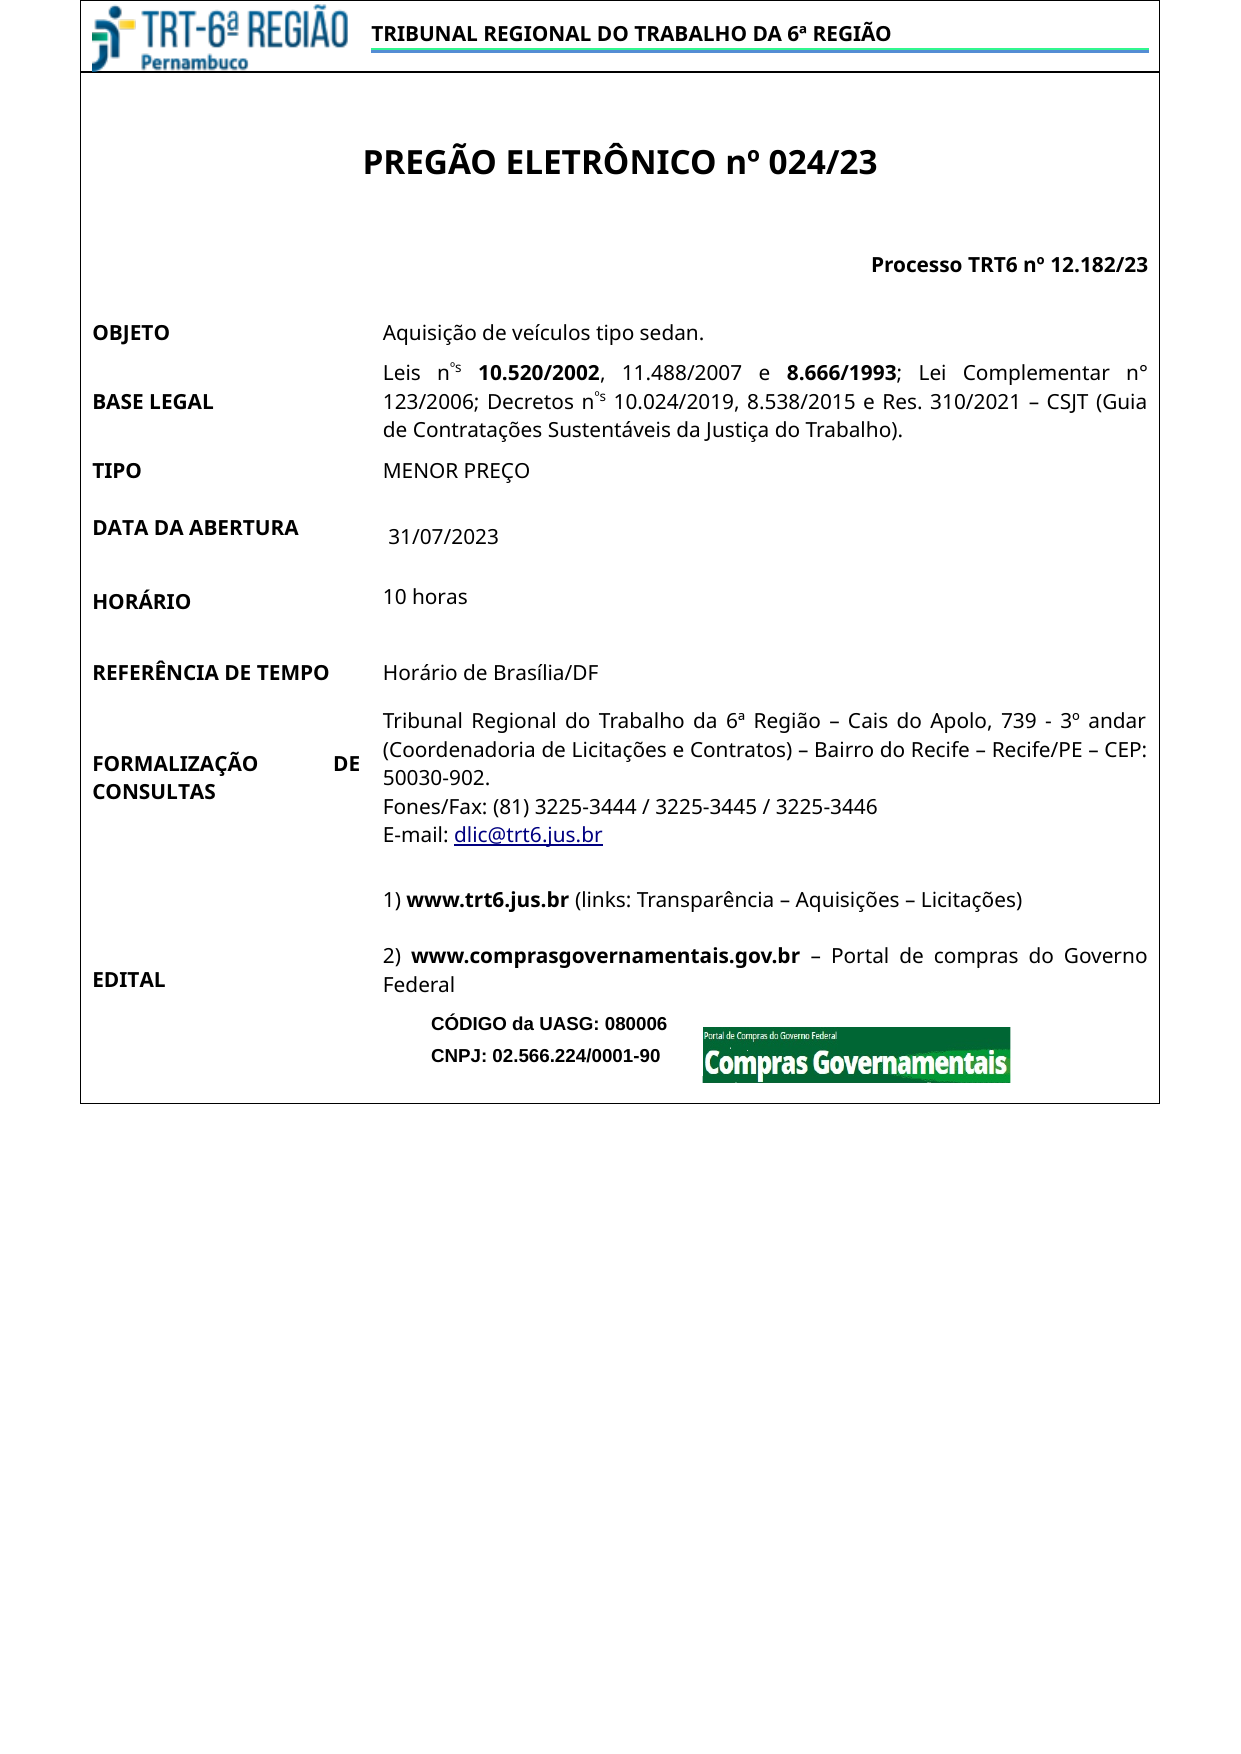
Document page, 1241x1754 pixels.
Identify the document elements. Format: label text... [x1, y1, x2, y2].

table_header [81, 1, 360, 71]
table_cell BASE LEGAL [81, 359, 371, 444]
table_cell OBJETO [81, 307, 371, 358]
table_cell DATA DA ABERTURA [81, 497, 371, 557]
table_cell TIPO [81, 444, 371, 497]
table_cell Leis nºs 10.520/2002, 11.488/2007 e 8.666/1993; Lei Complementar n° 123/2006; Decretos nºs 10.024/2019, 8.538/2015 e Res. 310/2021 – CSJT (Guia de Contratações Sustentáveis da Justiça do Trabalho). [371, 359, 1159, 444]
table_cell Aquisição de veículos tipo sedan. [371, 307, 1159, 358]
table_cell Tribunal Regional do Trabalho da 6ª Região – Cais do Apolo, 739 - 3º andar (Coordenadoria de Licitações e Contratos) – Bairro do Recife – Recife/PE – CEP: 50030-902. Fones/Fax: (81) 3225-3444 / 3225-3445 / 3225-3446 E-mail: dlic@trt6.jus.br [371, 699, 1159, 856]
table_cell Processo TRT6 nº 12.182/23 [81, 250, 1159, 307]
table_cell FORMALIZAÇÃO DE CONSULTAS [81, 699, 371, 856]
table_cell HORÁRIO [81, 557, 371, 645]
table_header [146, 65, 154, 71]
table_cell MENOR PREÇO [371, 444, 1159, 497]
table_cell 10 horas [371, 557, 1159, 645]
table_cell Horário de Brasília/DF [371, 645, 1159, 699]
table_cell 31/07/2023 [371, 497, 1159, 557]
table_cell PREGÃO ELETRÔNICO nº 024/23 [81, 73, 1159, 250]
table_cell 1) www.trt6.jus.br (links: Transparência – Aquisições – Licitações) 2) www.comprasgovernamentais.gov.br – Portal de compras do Governo Federal [371, 856, 1159, 1102]
table_cell REFERÊNCIA DE TEMPO [81, 645, 371, 699]
table_cell EDITAL [81, 856, 371, 1102]
table_header TRIBUNAL REGIONAL DO TRABALHO DA 6ª REGIÃO [360, 1, 1159, 71]
